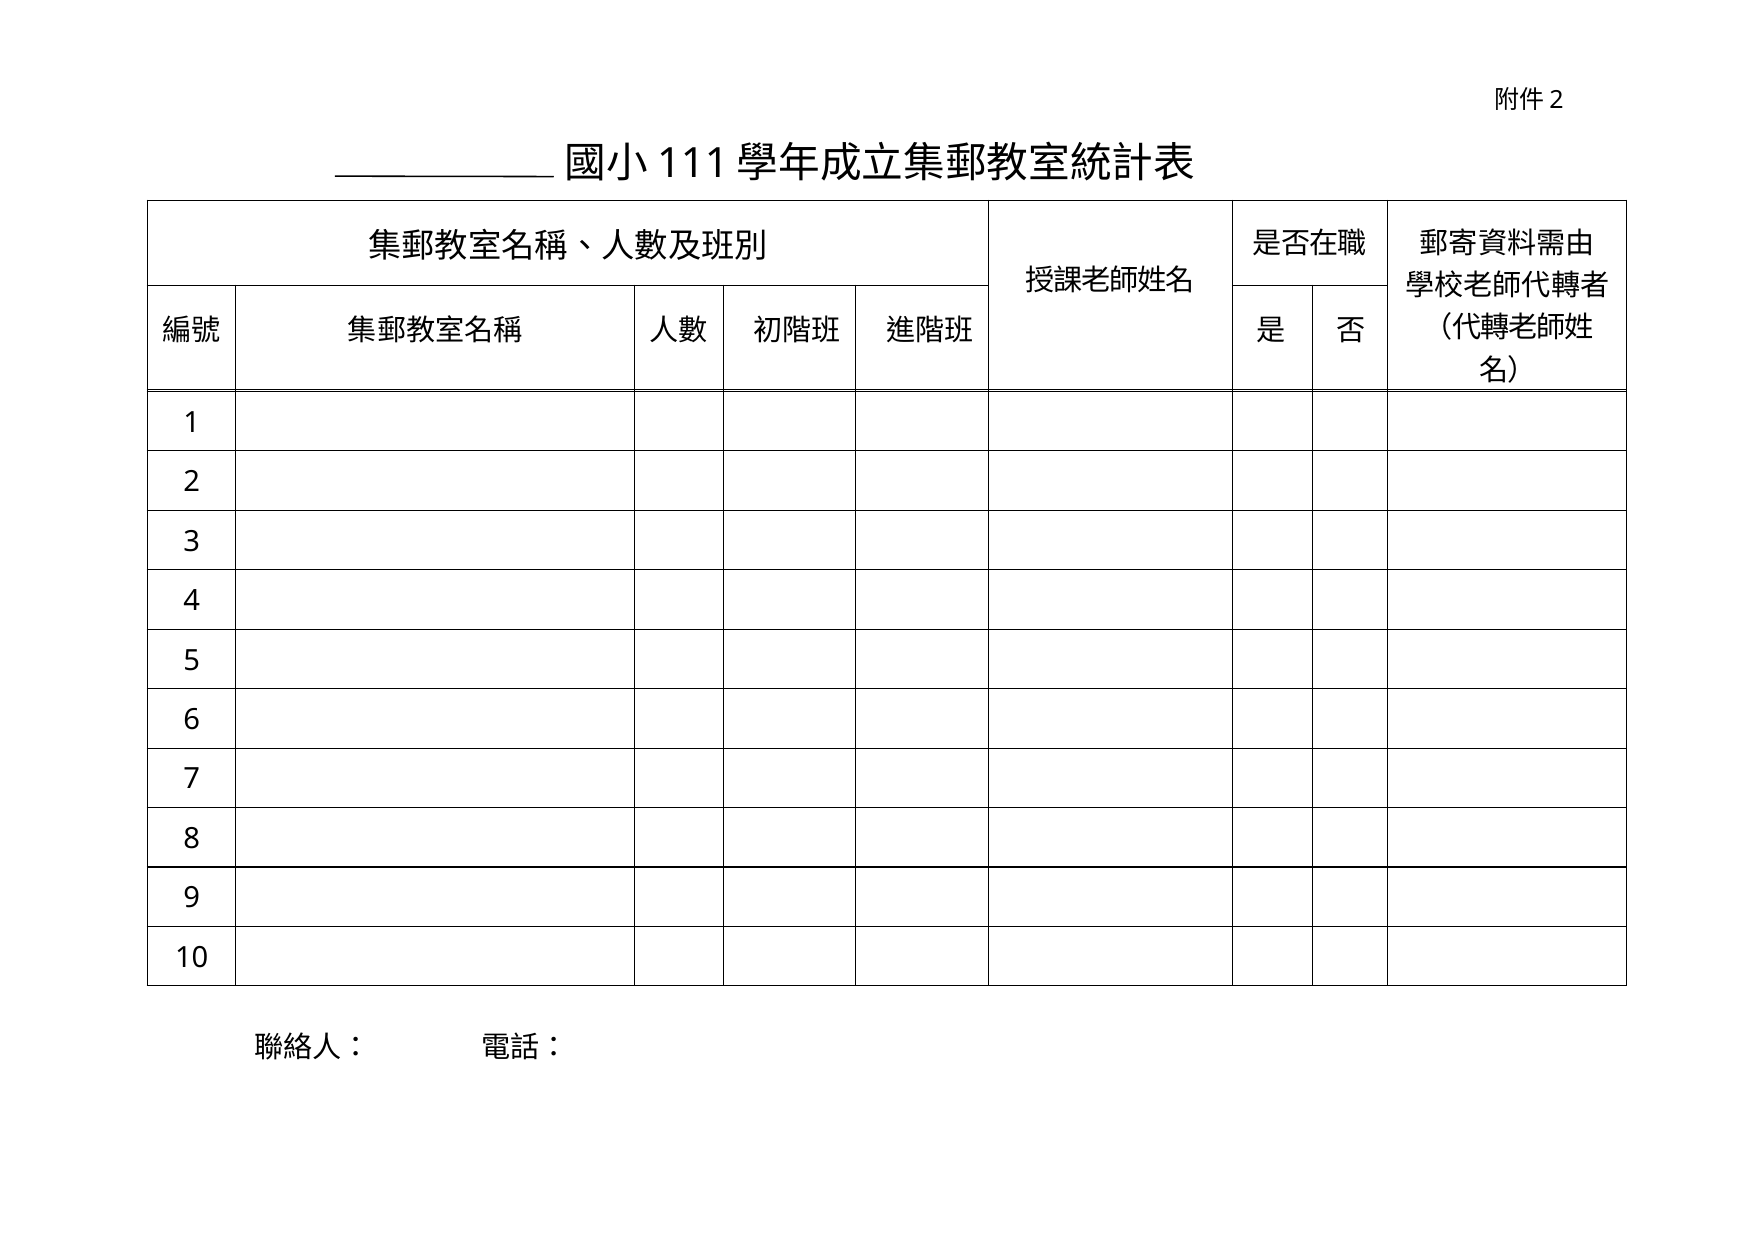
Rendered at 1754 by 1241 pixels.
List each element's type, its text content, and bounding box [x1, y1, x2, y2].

table_cell 2 [148, 451, 235, 509]
table_cell [724, 511, 855, 569]
table_cell 5 [148, 630, 235, 688]
table_cell [635, 570, 723, 628]
table_cell [724, 630, 855, 688]
table_cell [635, 392, 723, 450]
table_cell 9 [148, 868, 235, 926]
table_cell [724, 451, 855, 509]
table_cell [635, 808, 723, 866]
table_cell 4 [148, 570, 235, 628]
table_cell [989, 451, 1232, 509]
text 國小 111學年成立集郵教室統計表 [195, 118, 1604, 181]
table_cell [989, 749, 1232, 807]
table_cell 10 [148, 927, 235, 985]
table_cell [1388, 927, 1626, 985]
table_cell [236, 808, 634, 866]
table_cell [1233, 451, 1312, 509]
table_cell [236, 689, 634, 747]
table_cell 人數 [635, 286, 723, 388]
table_cell [1233, 808, 1312, 866]
table_cell [635, 630, 723, 688]
table_cell [236, 392, 634, 450]
table_cell [989, 927, 1232, 985]
table_cell [856, 749, 988, 807]
text 聯絡人： 電話： [195, 1024, 1604, 1066]
table_cell [724, 927, 855, 985]
table_cell [856, 511, 988, 569]
table_cell [989, 808, 1232, 866]
table_cell [1233, 927, 1312, 985]
table_cell [1313, 689, 1387, 747]
table_cell [1313, 749, 1387, 807]
table_cell [856, 868, 988, 926]
table_cell 8 [148, 808, 235, 866]
table_cell [989, 511, 1232, 569]
table_header 集郵教室名稱、人數及班別 [148, 201, 988, 284]
table_cell [856, 808, 988, 866]
table_cell 否 [1313, 286, 1387, 388]
table_cell 是 [1233, 286, 1312, 388]
table_cell [856, 689, 988, 747]
table_cell [1388, 868, 1626, 926]
text 附件2 [195, 56, 1604, 118]
table_cell [635, 749, 723, 807]
table_cell [989, 570, 1232, 628]
table_cell [1388, 808, 1626, 866]
table_cell [236, 749, 634, 807]
table_cell [1313, 630, 1387, 688]
table_cell [635, 689, 723, 747]
table_cell [989, 630, 1232, 688]
table_cell [724, 570, 855, 628]
table_cell [724, 868, 855, 926]
table_cell [635, 868, 723, 926]
table_cell [635, 927, 723, 985]
table_cell [724, 749, 855, 807]
table_cell [1388, 749, 1626, 807]
table_header 郵寄資料需由 學校老師代轉者 （代轉老師姓名） [1388, 201, 1626, 388]
table_cell [856, 927, 988, 985]
table_cell [1388, 570, 1626, 628]
table_cell [724, 689, 855, 747]
table_cell 進階班 [856, 286, 988, 388]
table_cell [236, 570, 634, 628]
table_header 授課老師姓名 [989, 201, 1232, 388]
table_cell [1388, 511, 1626, 569]
table_cell [236, 451, 634, 509]
table_cell [1313, 868, 1387, 926]
table_cell [1233, 392, 1312, 450]
table_cell [1233, 749, 1312, 807]
table_cell [724, 392, 855, 450]
table_cell [1313, 808, 1387, 866]
table_cell [1313, 392, 1387, 450]
table_header 是否在職 [1233, 201, 1387, 284]
table_cell [1313, 927, 1387, 985]
table_cell [724, 808, 855, 866]
table_cell [635, 451, 723, 509]
table_cell 編號 [148, 286, 235, 388]
table_cell [989, 689, 1232, 747]
table_cell 6 [148, 689, 235, 747]
table_cell [856, 630, 988, 688]
table_cell [1233, 689, 1312, 747]
table_cell [1233, 570, 1312, 628]
table_cell [1388, 630, 1626, 688]
table_cell [236, 511, 634, 569]
table_cell [236, 927, 634, 985]
table_cell [856, 451, 988, 509]
table_cell [1388, 451, 1626, 509]
table_cell [1313, 451, 1387, 509]
table_cell [1233, 511, 1312, 569]
table_cell [1388, 392, 1626, 450]
table_cell [856, 570, 988, 628]
table_cell [236, 868, 634, 926]
table_cell 初階班 [724, 286, 855, 388]
table_cell 7 [148, 749, 235, 807]
table_cell 1 [148, 392, 235, 450]
table_cell [1233, 630, 1312, 688]
table_cell 集郵教室名稱 [236, 286, 634, 388]
table_cell [1313, 570, 1387, 628]
table_cell [989, 868, 1232, 926]
table_cell 3 [148, 511, 235, 569]
table_cell [1233, 868, 1312, 926]
table_cell [1313, 511, 1387, 569]
table_cell [236, 630, 634, 688]
table_cell [856, 392, 988, 450]
table_cell [1388, 689, 1626, 747]
table_cell [635, 511, 723, 569]
table_cell [989, 392, 1232, 450]
